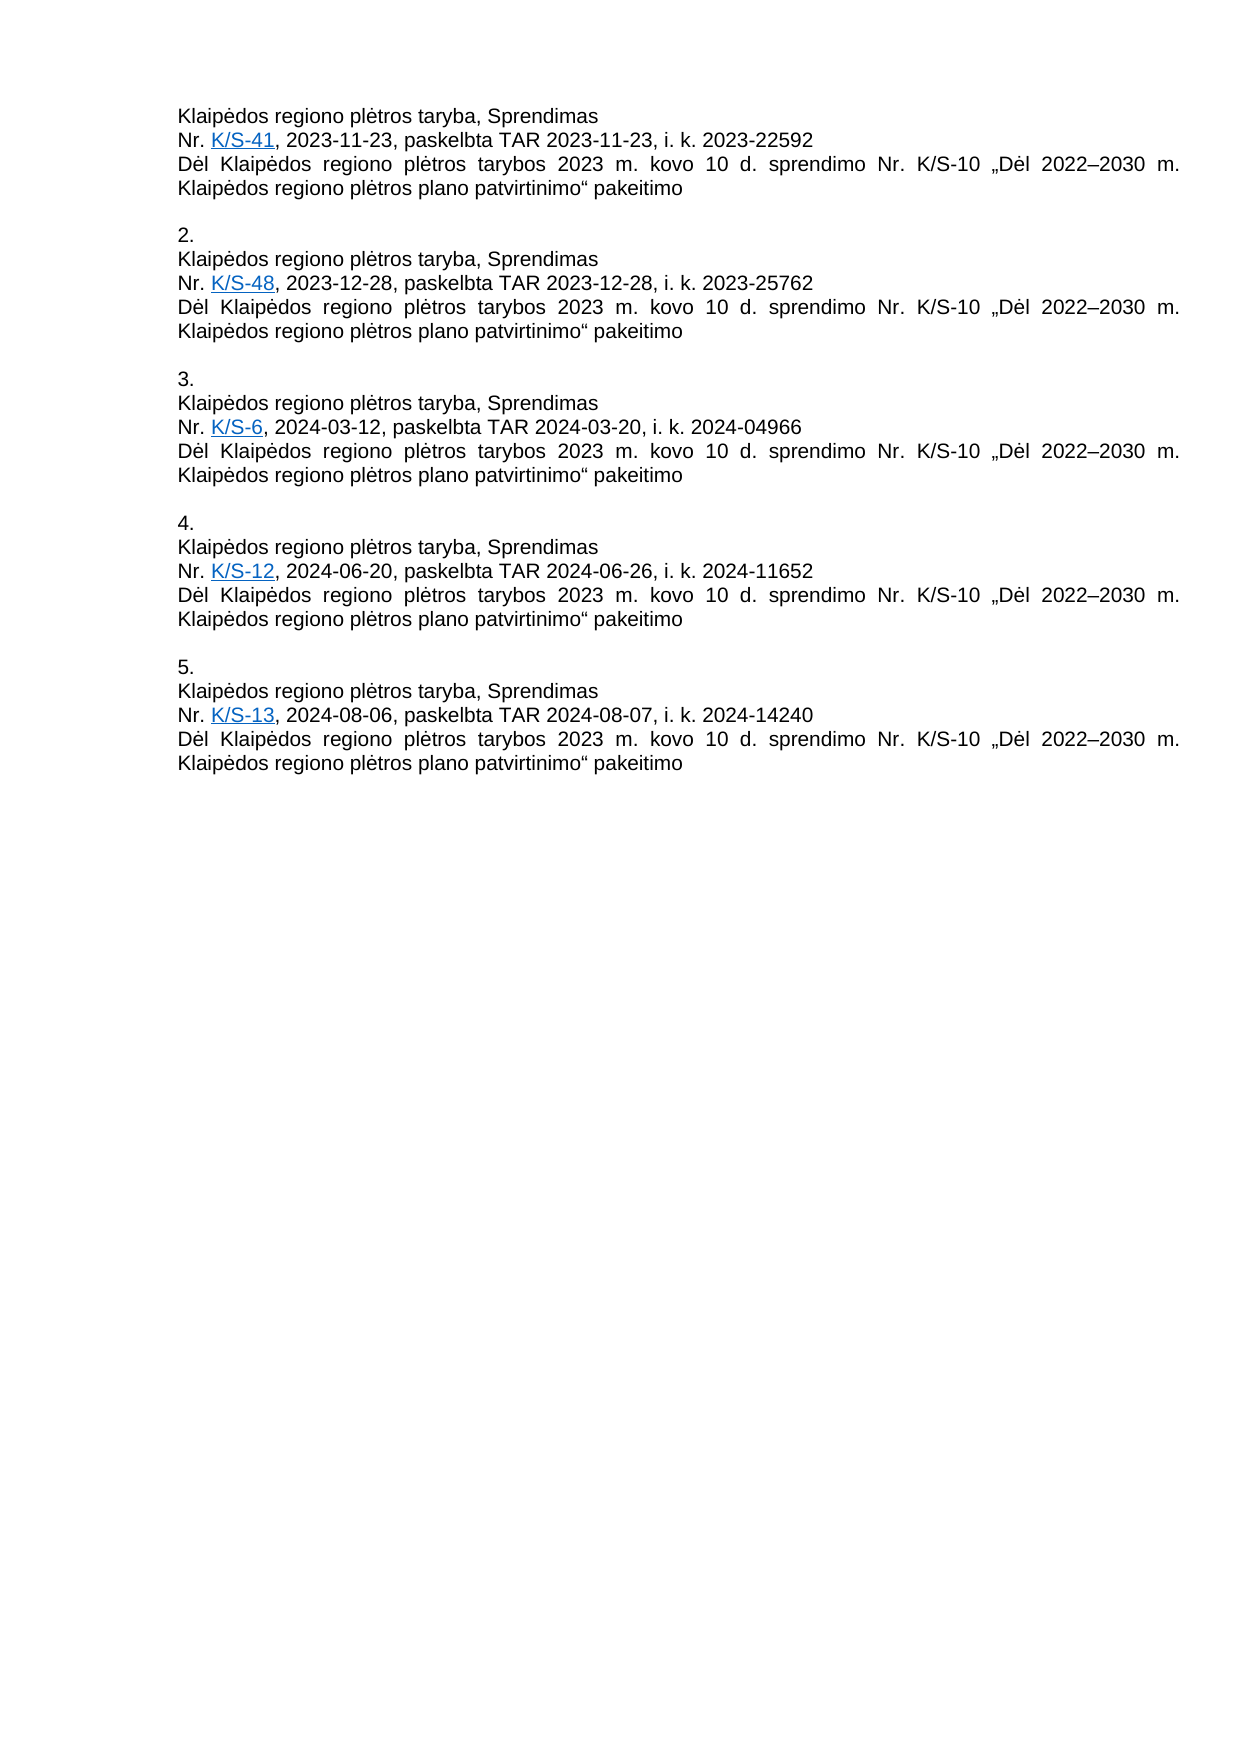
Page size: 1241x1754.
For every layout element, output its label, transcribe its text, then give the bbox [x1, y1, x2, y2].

text Klaipėdos regiono plėtros taryba, Sprendimas [177, 391, 1181, 415]
text 2. [177, 223, 1181, 247]
text Dėl Klaipėdos regiono plėtros tarybos 2023 m. kovo 10 d. sprendimo Nr. K/S-10 „Dėl 2022–2030 m. Klaipėdos regiono plėtros plano patvirtinimo“ pakeitimo [177, 726, 1181, 774]
text Nr. K/S-12, 2024-06-20, paskelbta TAR 2024-06-26, i. k. 2024-11652 [177, 559, 1181, 583]
text Dėl Klaipėdos regiono plėtros tarybos 2023 m. kovo 10 d. sprendimo Nr. K/S-10 „Dėl 2022–2030 m. Klaipėdos regiono plėtros plano patvirtinimo“ pakeitimo [177, 151, 1181, 199]
text Nr. K/S-48, 2023-12-28, paskelbta TAR 2023-12-28, i. k. 2023-25762 [177, 271, 1181, 295]
text Nr. K/S-6, 2024-03-12, paskelbta TAR 2024-03-20, i. k. 2024-04966 [177, 415, 1181, 439]
text Dėl Klaipėdos regiono plėtros tarybos 2023 m. kovo 10 d. sprendimo Nr. K/S-10 „Dėl 2022–2030 m. Klaipėdos regiono plėtros plano patvirtinimo“ pakeitimo [177, 295, 1181, 343]
text Dėl Klaipėdos regiono plėtros tarybos 2023 m. kovo 10 d. sprendimo Nr. K/S-10 „Dėl 2022–2030 m. Klaipėdos regiono plėtros plano patvirtinimo“ pakeitimo [177, 439, 1181, 487]
text Nr. K/S-13, 2024-08-06, paskelbta TAR 2024-08-07, i. k. 2024-14240 [177, 702, 1181, 726]
text Dėl Klaipėdos regiono plėtros tarybos 2023 m. kovo 10 d. sprendimo Nr. K/S-10 „Dėl 2022–2030 m. Klaipėdos regiono plėtros plano patvirtinimo“ pakeitimo [177, 583, 1181, 631]
text 5. [177, 654, 1181, 678]
text Klaipėdos regiono plėtros taryba, Sprendimas [177, 103, 1181, 127]
text Klaipėdos regiono plėtros taryba, Sprendimas [177, 678, 1181, 702]
text Klaipėdos regiono plėtros taryba, Sprendimas [177, 535, 1181, 559]
text Nr. K/S-41, 2023-11-23, paskelbta TAR 2023-11-23, i. k. 2023-22592 [177, 127, 1181, 151]
text 4. [177, 511, 1181, 535]
text Klaipėdos regiono plėtros taryba, Sprendimas [177, 247, 1181, 271]
text 3. [177, 367, 1181, 391]
